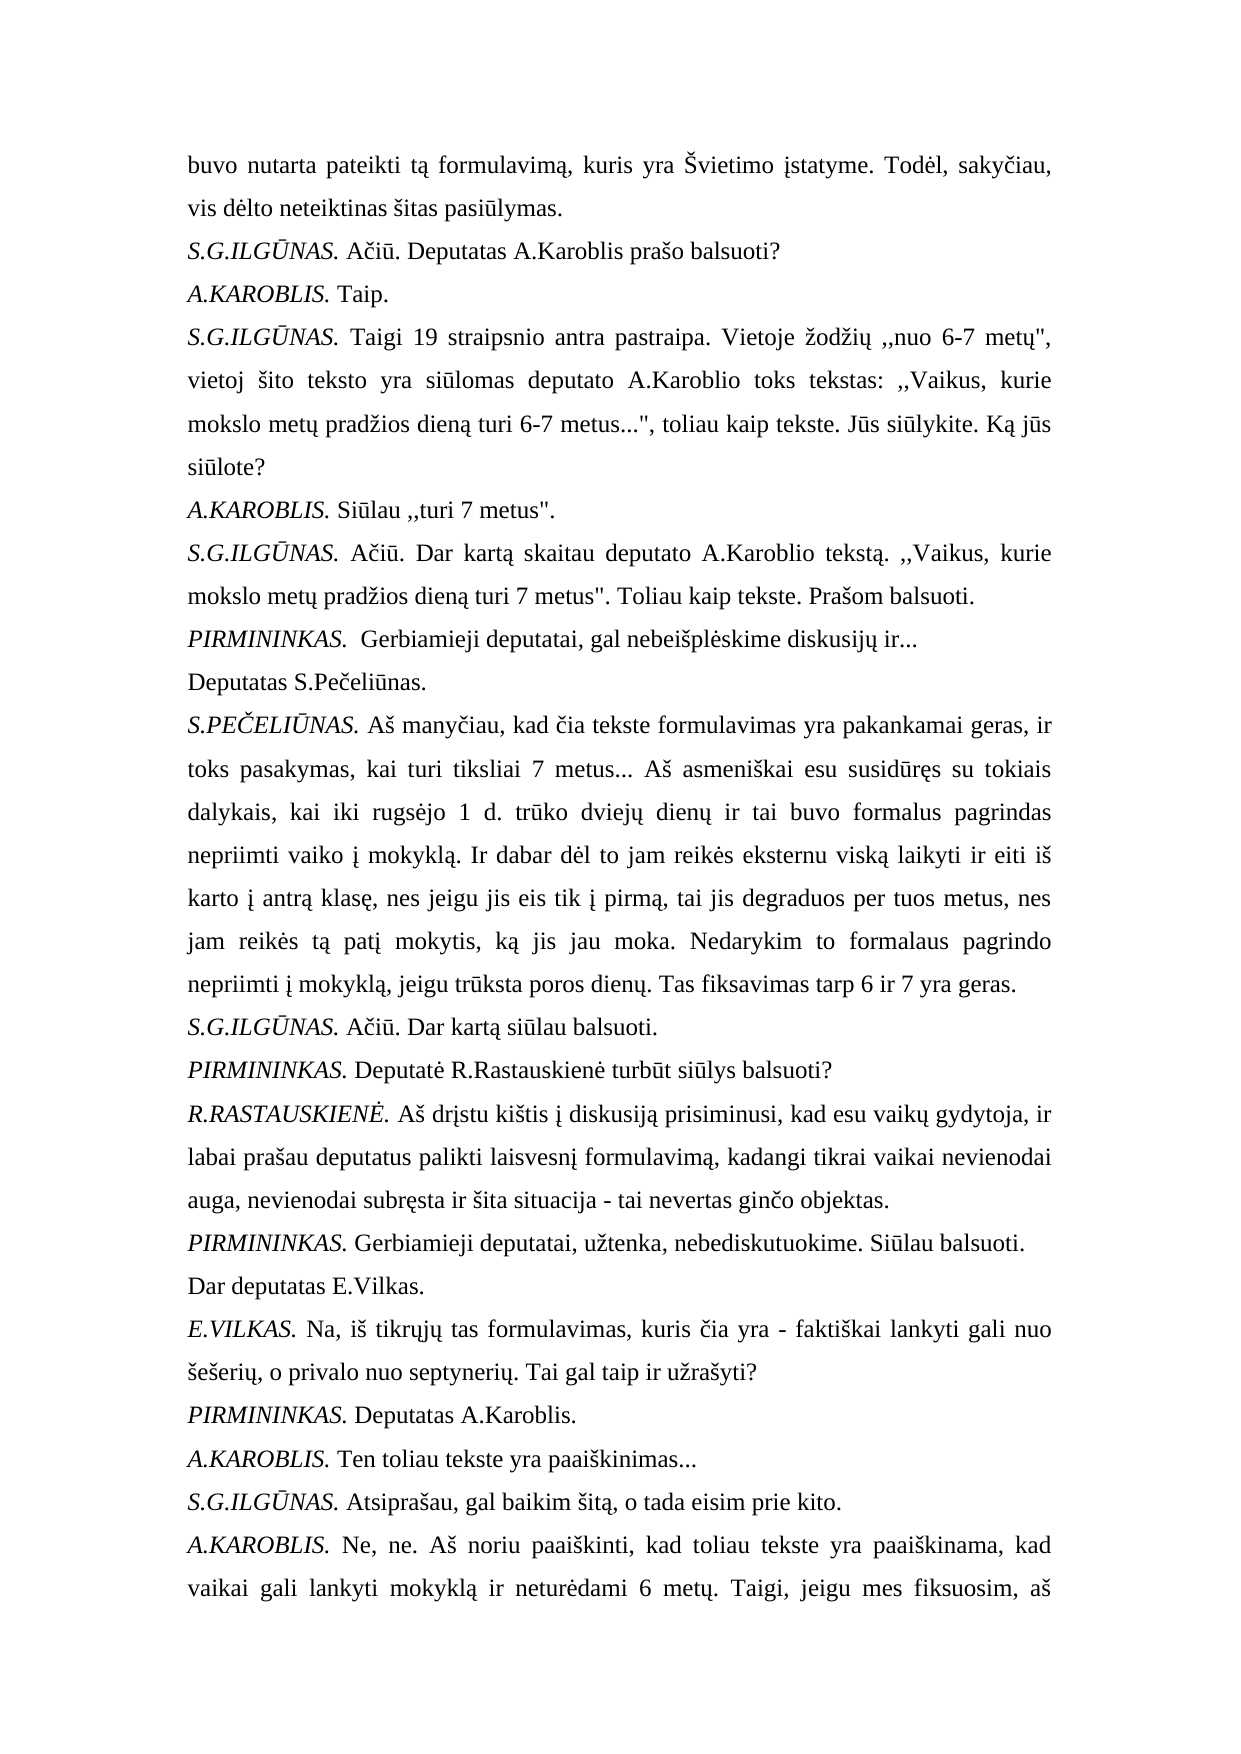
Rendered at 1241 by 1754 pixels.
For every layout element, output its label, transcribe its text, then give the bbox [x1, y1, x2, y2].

text R.RASTAUSKIENĖ. Aš drįstu kištis į diskusiją prisiminusi, kad esu vaikų gydytoja, ir labai prašau deputatus palikti laisvesnį formulavimą, kadangi tikrai vaikai nevienodai auga, nevienodai subręsta ir šita situacija - tai nevertas ginčo objektas. [187, 1099, 1053, 1214]
text PIRMININKAS. Deputatė R.Rastauskienė turbūt siūlys balsuoti? [187, 1056, 1053, 1084]
text PIRMININKAS. Gerbiamieji deputatai, užtenka, nebediskutuokime. Siūlau balsuoti. [187, 1228, 1053, 1257]
text PIRMININKAS. Deputatas A.Karoblis. [187, 1401, 1053, 1429]
text S.G.ILGŪNAS. Ačiū. Dar kartą skaitau deputato A.Karoblio tekstą. ,,Vaikus, kurie mokslo metų pradžios dieną turi 7 metus". Toliau kaip tekste. Prašom balsuoti. [187, 538, 1053, 610]
text A.KAROBLIS. Taip. [187, 279, 1053, 308]
text S.G.ILGŪNAS. Atsiprašau, gal baikim šitą, o tada eisim prie kito. [187, 1487, 1053, 1516]
text Deputatas S.Pečeliūnas. [187, 667, 1053, 696]
text S.PEČELIŪNAS. Aš manyčiau, kad čia tekste formulavimas yra pakankamai geras, ir toks pasakymas, kai turi tiksliai 7 metus... Aš asmeniškai esu susidūręs su tokiais dalykais, kai iki rugsėjo 1 d. trūko dviejų dienų ir tai buvo formalus pagrindas nepriimti vaiko į mokyklą. Ir dabar dėl to jam reikės eksternu viską laikyti ir eiti iš karto į antrą klasę, nes jeigu jis eis tik į pirmą, tai jis degraduos per tuos metus, nes jam reikės tą patį mokytis, ką jis jau moka. Nedarykim to formalaus pagrindo nepriimti į mokyklą, jeigu trūksta poros dienų. Tas fiksavimas tarp 6 ir 7 yra geras. [187, 711, 1053, 998]
text E.VILKAS. Na, iš tikrųjų tas formulavimas, kuris čia yra - faktiškai lankyti gali nuo šešerių, o privalo nuo septynerių. Tai gal taip ir užrašyti? [187, 1314, 1053, 1386]
text A.KAROBLIS. Ne, ne. Aš noriu paaiškinti, kad toliau tekste yra paaiškinama, kad vaikai gali lankyti mokyklą ir neturėdami 6 metų. Taigi, jeigu mes fiksuosim, aš [187, 1530, 1053, 1602]
text S.G.ILGŪNAS. Ačiū. Dar kartą siūlau balsuoti. [187, 1012, 1053, 1041]
text A.KAROBLIS. Ten toliau tekste yra paaiškinimas... [187, 1444, 1053, 1472]
text A.KAROBLIS. Siūlau ,,turi 7 metus". [187, 495, 1053, 524]
text PIRMININKAS. Gerbiamieji deputatai, gal nebeišplėskime diskusijų ir... [187, 624, 1053, 653]
text S.G.ILGŪNAS. Ačiū. Deputatas A.Karoblis prašo balsuoti? [187, 236, 1053, 265]
text buvo nutarta pateikti tą formulavimą, kuris yra Švietimo įstatyme. Todėl, sakyčiau, vis dėlto neteiktinas šitas pasiūlymas. [187, 150, 1053, 222]
text S.G.ILGŪNAS. Taigi 19 straipsnio antra pastraipa. Vietoje žodžių ,,nuo 6-7 metų", vietoj šito teksto yra siūlomas deputato A.Karoblio toks tekstas: ,,Vaikus, kurie mokslo metų pradžios dieną turi 6-7 metus...", toliau kaip tekste. Jūs siūlykite. Ką jūs siūlote? [187, 322, 1053, 481]
text Dar deputatas E.Vilkas. [187, 1271, 1053, 1300]
